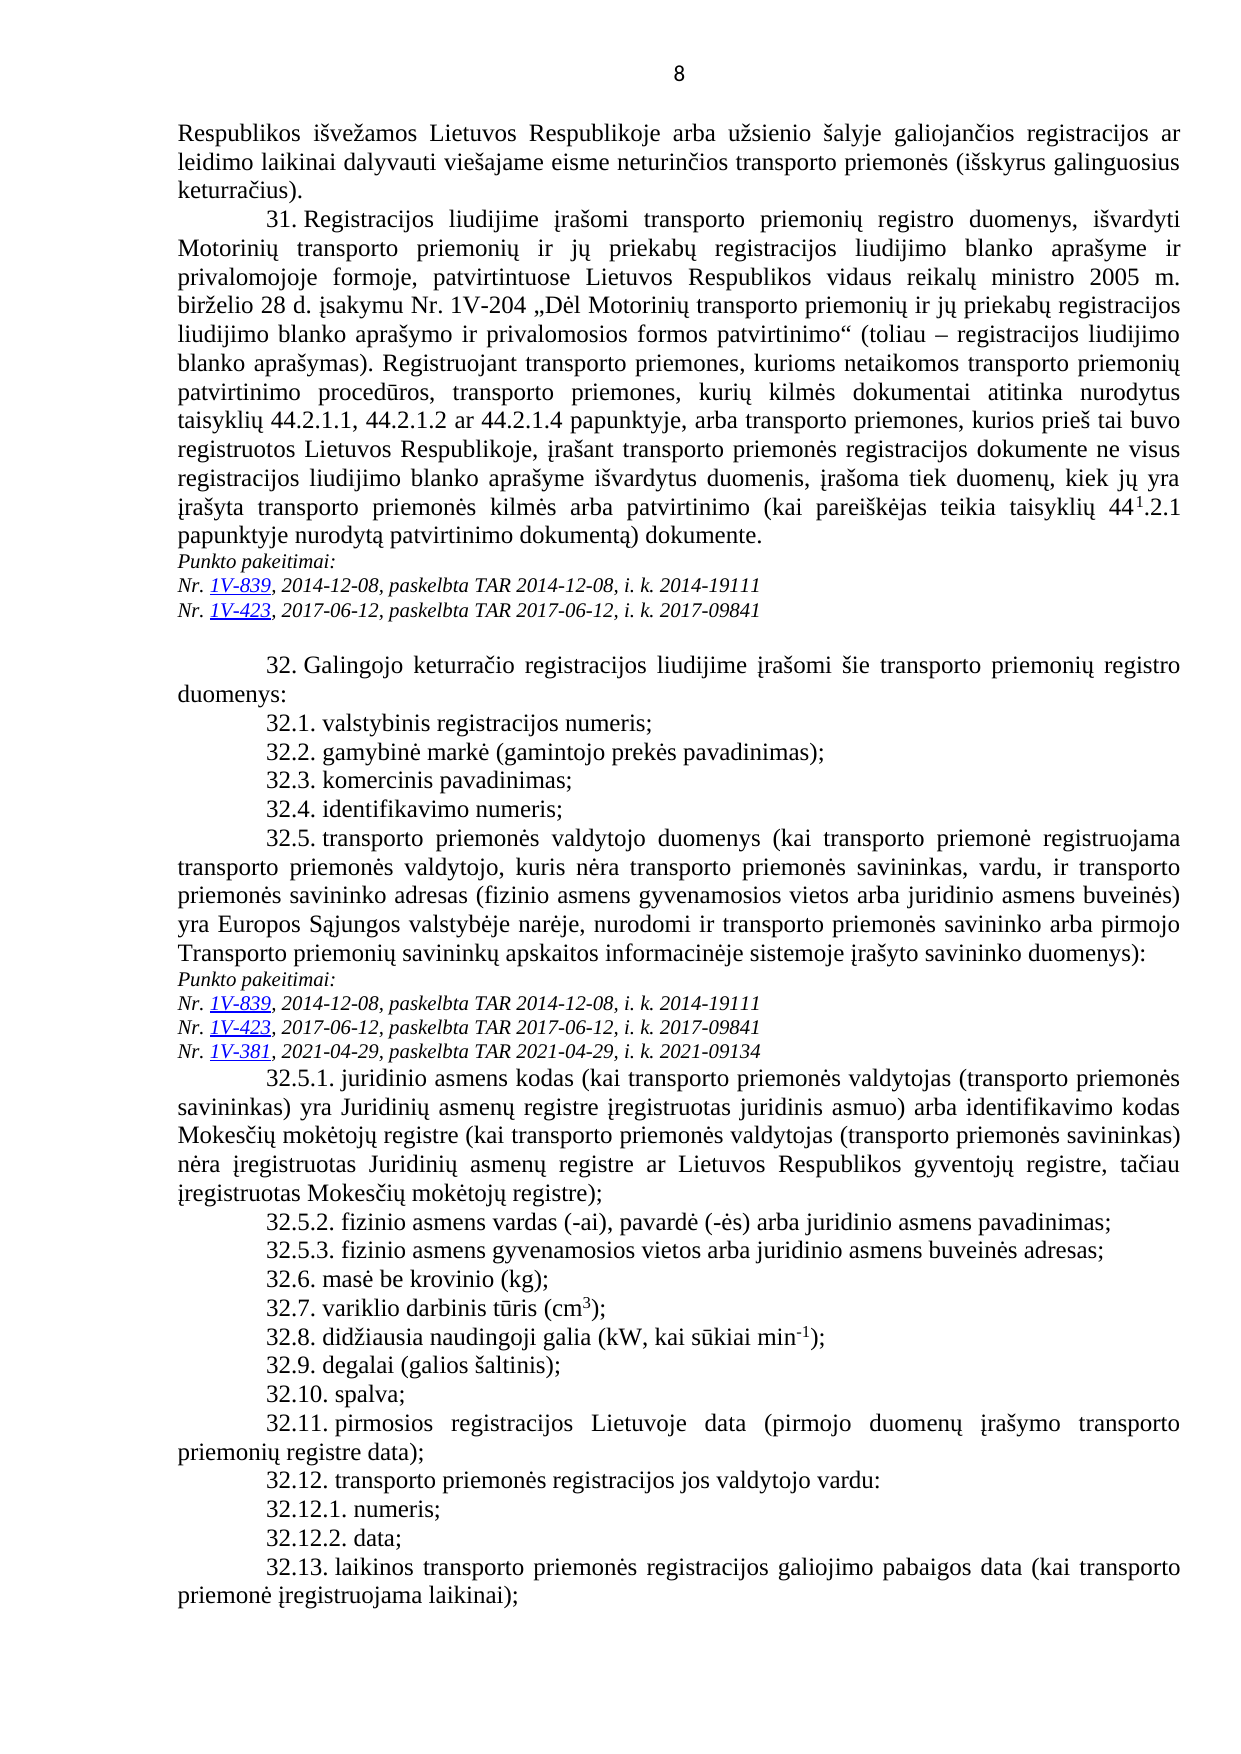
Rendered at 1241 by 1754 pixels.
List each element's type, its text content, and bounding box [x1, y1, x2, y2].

text 32.10. spalva; [177, 1379, 1181, 1408]
text Respublikos išvežamos Lietuvos Respublikoje arba užsienio šalyje galiojančios registracijos ar leidimo laikinai dalyvauti viešajame eisme neturinčios transporto priemonės (išskyrus galinguosius keturračius). [177, 118, 1181, 204]
text 32.9. degalai (galios šaltinis); [177, 1350, 1181, 1379]
text 31. Registracijos liudijime įrašomi transporto priemonių registro duomenys, išvardyti Motorinių transporto priemonių ir jų priekabų registracijos liudijimo blanko aprašyme ir privalomojoje formoje, patvirtintuose Lietuvos Respublikos vidaus reikalų ministro 2005 m. birželio 28 d. įsakymu Nr. 1V-204 „Dėl Motorinių transporto priemonių ir jų priekabų registracijos liudijimo blanko aprašymo ir privalomosios formos patvirtinimo“ (toliau – registracijos liudijimo blanko aprašymas). Registruojant transporto priemones, kurioms netaikomos transporto priemonių patvirtinimo procedūros, transporto priemones, kurių kilmės dokumentai atitinka nurodytus taisyklių 44.2.1.1, 44.2.1.2 ar 44.2.1.4 papunktyje, arba transporto priemones, kurios prieš tai buvo registruotos Lietuvos Respublikoje, įrašant transporto priemonės registracijos dokumente ne visus registracijos liudijimo blanko aprašyme išvardytus duomenis, įrašoma tiek duomenų, kiek jų yra įrašyta transporto priemonės kilmės arba patvirtinimo (kai pareiškėjas teikia taisyklių 441.2.1 papunktyje nurodytą patvirtinimo dokumentą) dokumente. [177, 204, 1181, 549]
text 32.5.1. juridinio asmens kodas (kai transporto priemonės valdytojas (transporto priemonės savininkas) yra Juridinių asmenų registre įregistruotas juridinis asmuo) arba identifikavimo kodas Mokesčių mokėtojų registre (kai transporto priemonės valdytojas (transporto priemonės savininkas) nėra įregistruotas Juridinių asmenų registre ar Lietuvos Respublikos gyventojų registre, tačiau įregistruotas Mokesčių mokėtojų registre); [177, 1063, 1181, 1207]
text 32.1. valstybinis registracijos numeris; [177, 708, 1181, 737]
text 32. Galingojo keturračio registracijos liudijime įrašomi šie transporto priemonių registro duomenys: [177, 650, 1181, 708]
text Nr. 1V-423, 2017-06-12, paskelbta TAR 2017-06-12, i. k. 2017-09841 [177, 1015, 1181, 1039]
text 32.6. masė be krovinio (kg); [177, 1264, 1181, 1293]
text 32.12. transporto priemonės registracijos jos valdytojo vardu: [177, 1465, 1181, 1494]
text 32.11. pirmosios registracijos Lietuvoje data (pirmojo duomenų įrašymo transporto priemonių registre data); [177, 1408, 1181, 1465]
text 32.5.2. fizinio asmens vardas (-ai), pavardė (-ės) arba juridinio asmens pavadinimas; [177, 1207, 1181, 1235]
text 32.8. didžiausia naudingoji galia (kW, kai sūkiai min-1); [177, 1322, 1181, 1350]
text 32.12.1. numeris; [177, 1494, 1181, 1523]
text 32.7. variklio darbinis tūris (cm3); [177, 1293, 1181, 1322]
text 32.5.3. fizinio asmens gyvenamosios vietos arba juridinio asmens buveinės adresas; [177, 1235, 1181, 1264]
text 32.3. komercinis pavadinimas; [177, 765, 1181, 794]
text Punkto pakeitimai: [177, 549, 1181, 573]
text Nr. 1V-839, 2014-12-08, paskelbta TAR 2014-12-08, i. k. 2014-19111 [177, 573, 1181, 597]
text 32.12.2. data; [177, 1523, 1181, 1552]
text Punkto pakeitimai: [177, 967, 1181, 991]
text 32.5. transporto priemonės valdytojo duomenys (kai transporto priemonė registruojama transporto priemonės valdytojo, kuris nėra transporto priemonės savininkas, vardu, ir transporto priemonės savininko adresas (fizinio asmens gyvenamosios vietos arba juridinio asmens buveinės) yra Europos Sąjungos valstybėje narėje, nurodomi ir transporto priemonės savininko arba pirmojo Transporto priemonių savininkų apskaitos informacinėje sistemoje įrašyto savininko duomenys): [177, 823, 1181, 967]
text 32.13. laikinos transporto priemonės registracijos galiojimo pabaigos data (kai transporto priemonė įregistruojama laikinai); [177, 1552, 1181, 1609]
text Nr. 1V-423, 2017-06-12, paskelbta TAR 2017-06-12, i. k. 2017-09841 [177, 597, 1181, 622]
text 32.4. identifikavimo numeris; [177, 794, 1181, 823]
text Nr. 1V-381, 2021-04-29, paskelbta TAR 2021-04-29, i. k. 2021-09134 [177, 1039, 1181, 1063]
text Nr. 1V-839, 2014-12-08, paskelbta TAR 2014-12-08, i. k. 2014-19111 [177, 991, 1181, 1015]
text 32.2. gamybinė markė (gamintojo prekės pavadinimas); [177, 737, 1181, 765]
